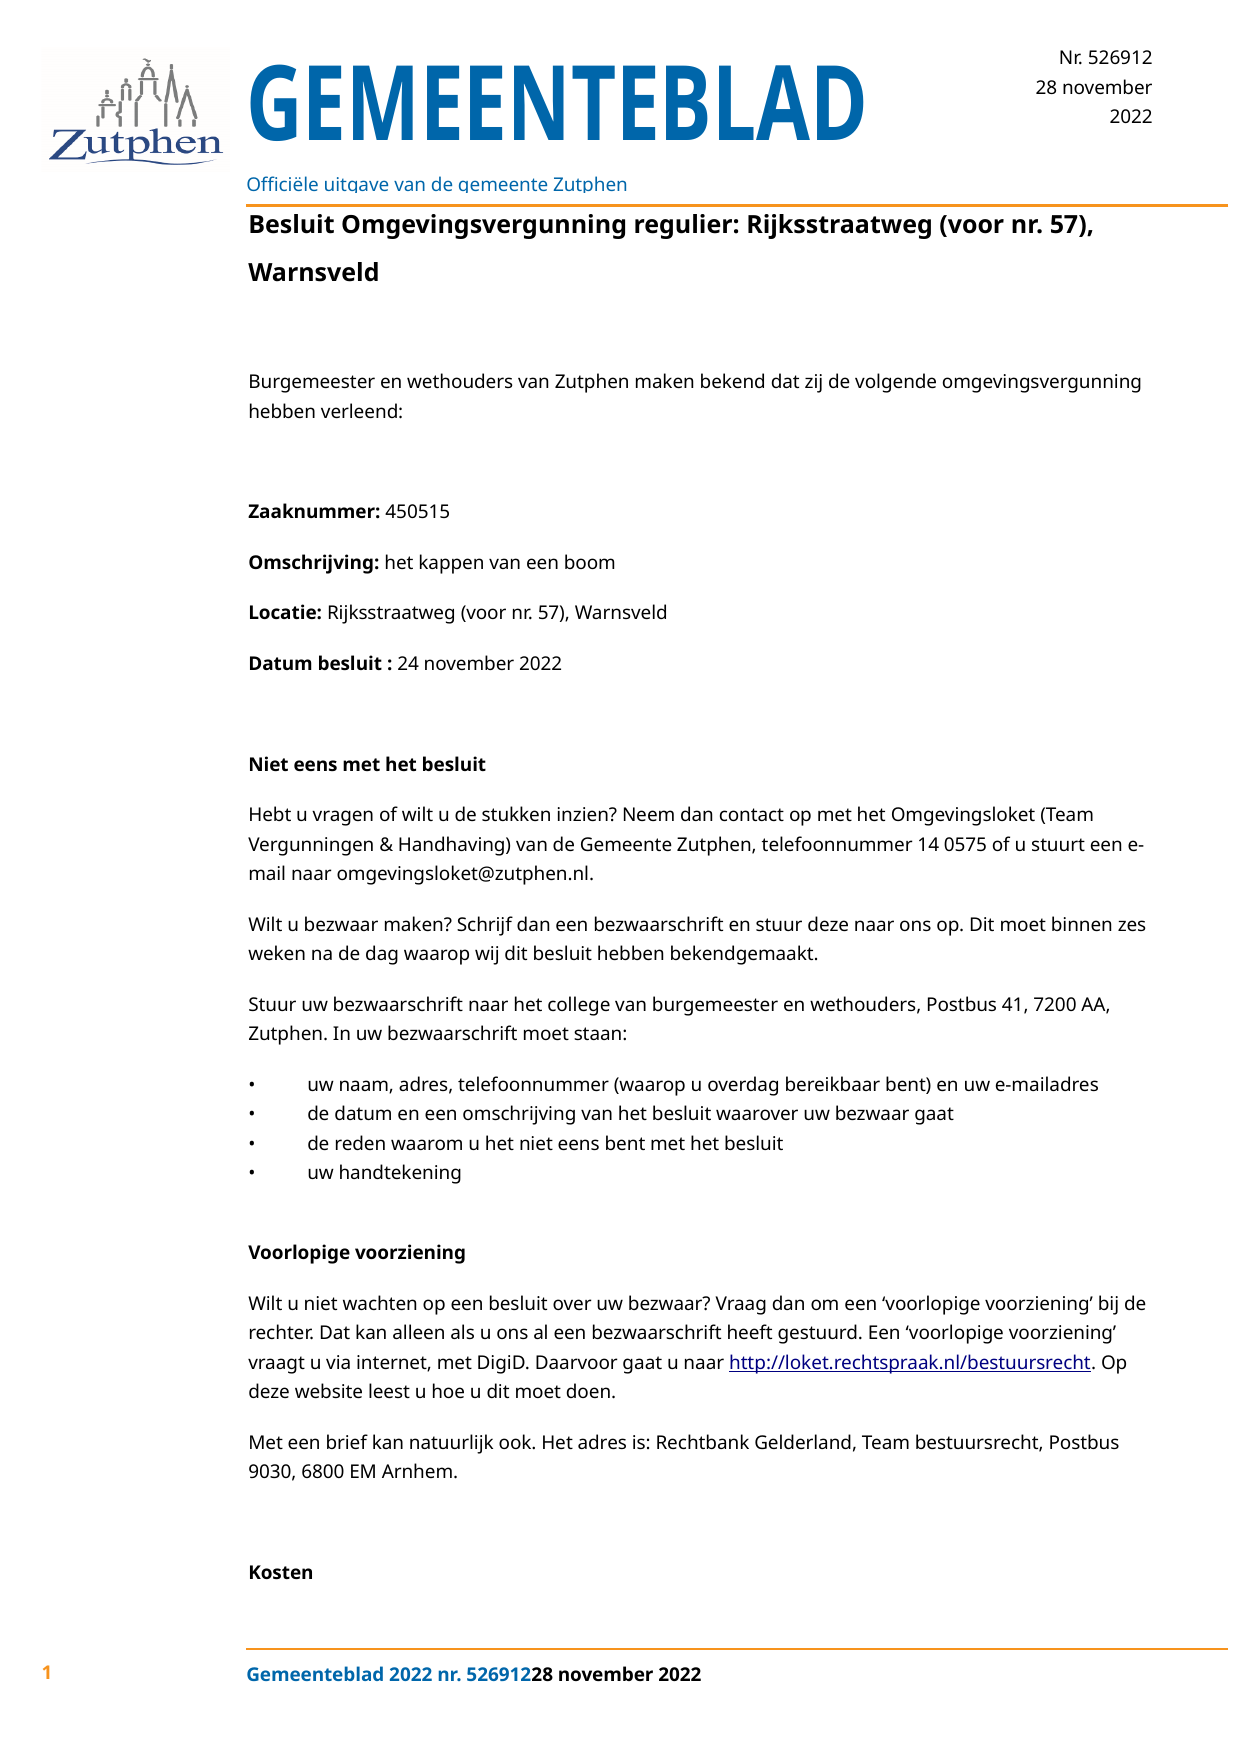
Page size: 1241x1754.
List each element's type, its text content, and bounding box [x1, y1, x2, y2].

text Burgemeester en wethouders van Zutphen maken bekend dat zij de volgende omgevingsvergunning hebben verleend: [248, 368, 1152, 424]
list uw handtekening [248, 1159, 1152, 1185]
list uw naam, adres, telefoonnummer (waarop u overdag bereikbaar bent) en uw e-mailadres [248, 1071, 1152, 1097]
text Stuur uw bezwaarschrift naar het college van burgemeester en wethouders, Postbus 41, 7200 AA, Zutphen. In uw bezwaarschrift moet staan: [248, 991, 1152, 1046]
text Omschrijving: het kappen van een boom [248, 549, 1152, 575]
text Wilt u bezwaar maken? Schrijf dan een bezwaarschrift en stuur deze naar ons op. Dit moet binnen zes weken na de dag waarop wij dit besluit hebben bekendgemaakt. [248, 911, 1152, 966]
text Voorlopige voorziening [248, 1239, 1152, 1265]
picture [41, 47, 231, 172]
text Datum besluit : 24 november 2022 [248, 650, 1152, 676]
list de reden waarom u het niet eens bent met het besluit [248, 1130, 1152, 1156]
text Met een brief kan natuurlijk ook. Het adres is: Rechtbank Gelderland, Team bestuursrecht, Postbus 9030, 6800 EM Arnhem. [248, 1429, 1152, 1484]
text Hebt u vragen of wilt u de stukken inzien? Neem dan contact op met het Omgevingsloket (Team Vergunningen & Handhaving) van de Gemeente Zutphen, telefoonnummer 14 0575 of u stuurt een e-mail naar omgevingsloket@zutphen.nl. [248, 801, 1152, 886]
text Kosten [248, 1559, 1152, 1585]
text Niet eens met het besluit [248, 751, 1152, 777]
text Zaaknummer: 450515 [248, 499, 1152, 524]
text Wilt u niet wachten op een besluit over uw bezwaar? Vraag dan om een ‘voorlopige voorziening’ bij de rechter. Dat kan alleen als u ons al een bezwaarschrift heeft gestuurd. Een ‘voorlopige voorziening’ vraagt u via internet, met DigiD. Daarvoor gaat u naar http://loket.rechtspraak.nl/bestuursrecht. Op deze website leest u hoe u dit moet doen. [248, 1290, 1152, 1404]
list de datum en een omschrijving van het besluit waarover uw bezwaar gaat [248, 1100, 1152, 1126]
text Locatie: Rijksstraatweg (voor nr. 57), Warnsveld [248, 599, 1152, 625]
text Besluit Omgevingsvergunning regulier: Rijksstraatweg (voor nr. 57), Warnsveld [248, 207, 1152, 288]
